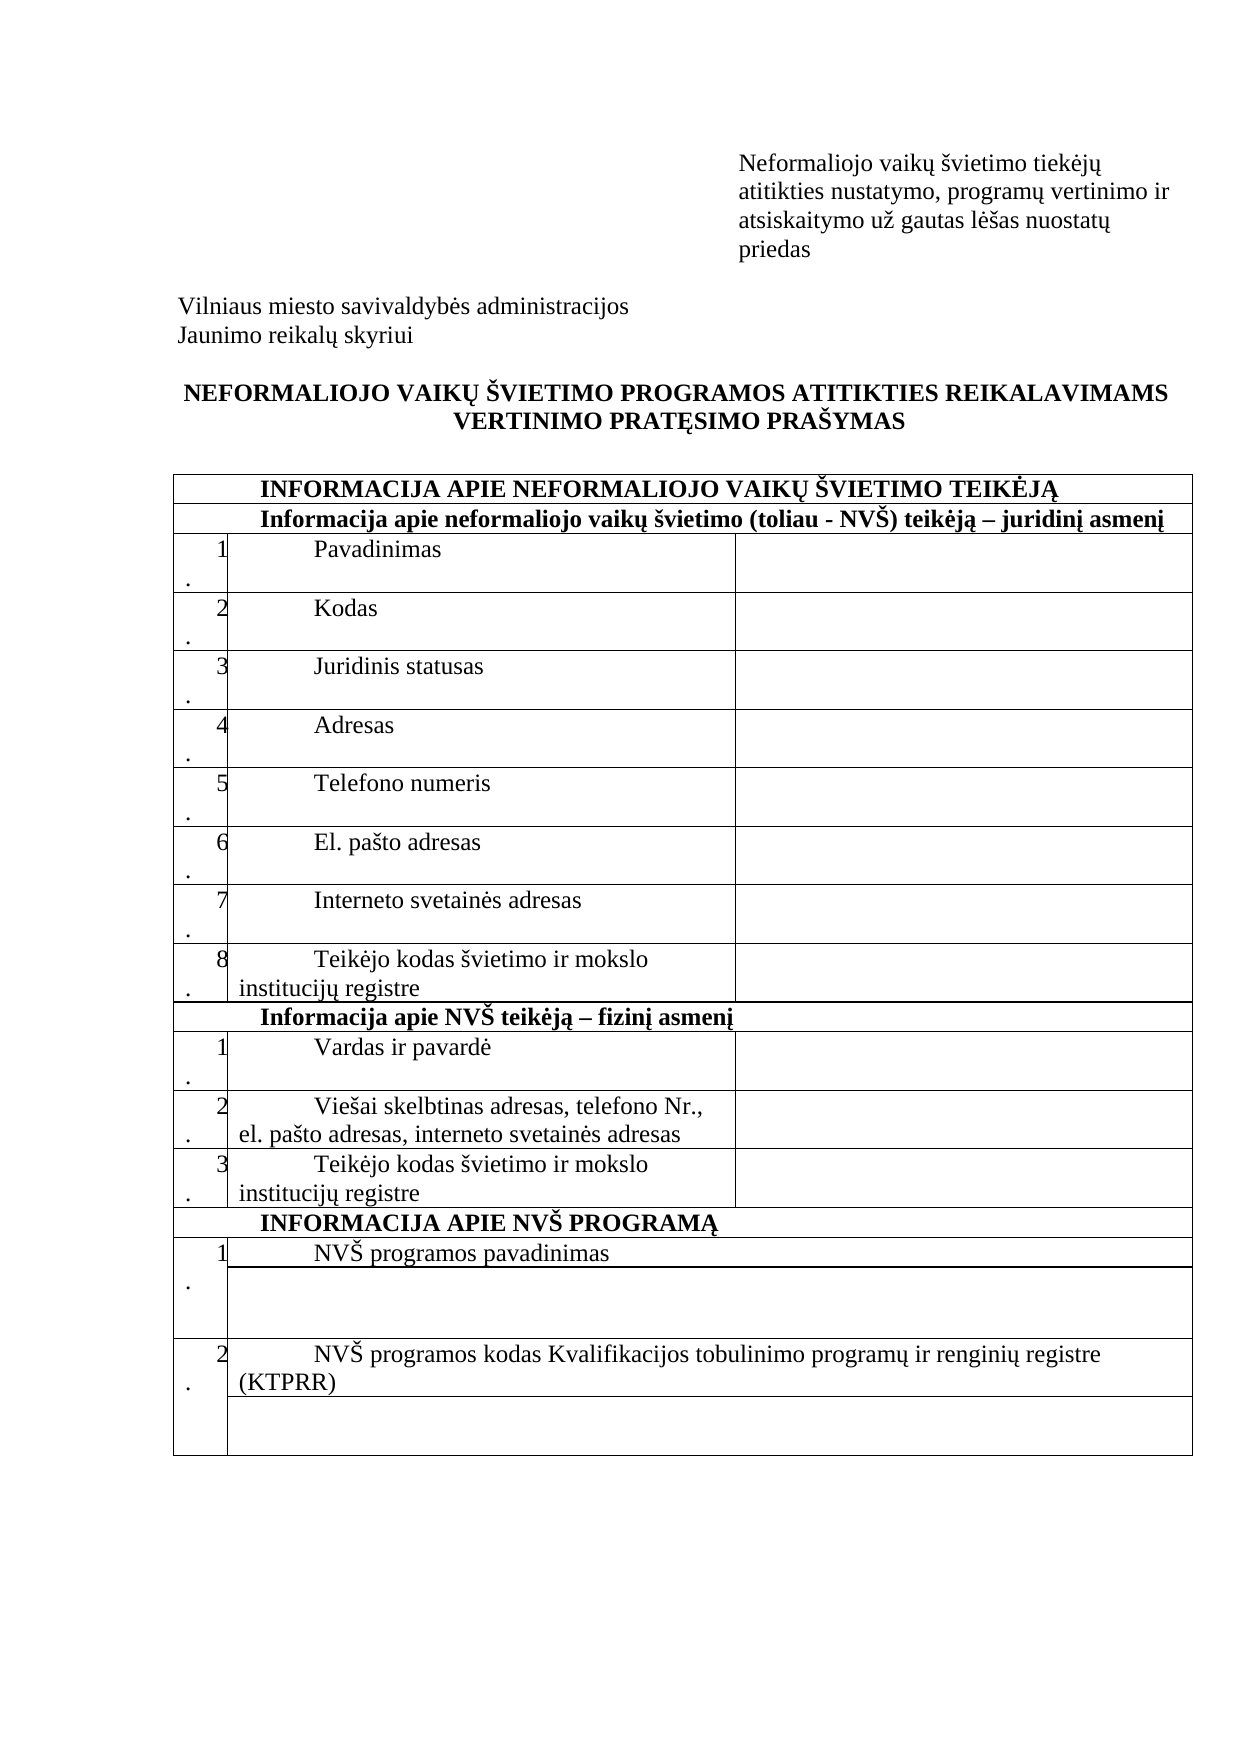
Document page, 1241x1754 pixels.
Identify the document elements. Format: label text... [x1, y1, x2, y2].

table_cell 2. [174, 593, 227, 650]
table_cell Pavadinimas [228, 534, 735, 592]
table_cell 3. [174, 651, 227, 709]
text Jaunimo reikalų skyriui [177, 320, 1181, 349]
table_cell 3. [174, 1149, 227, 1207]
table_cell 1. [174, 534, 227, 592]
table_cell Informacija apie NVŠ teikėją – fizinį asmenį [174, 1003, 1192, 1031]
table_cell 5. [174, 768, 227, 826]
table_cell [736, 651, 1192, 709]
table_cell [228, 1397, 1192, 1455]
table_cell 7. [174, 885, 227, 943]
table_cell [736, 1032, 1192, 1090]
table_header [174, 435, 227, 473]
text VERTINIMO PRATĘSIMO PRAŠYMAS [177, 406, 1181, 435]
table_cell 1. [174, 1238, 227, 1338]
table_cell 4. [174, 710, 227, 767]
table_cell NVŠ programos kodas Kvalifikacijos tobulinimo programų ir renginių registre (KTPRR) [228, 1339, 1192, 1396]
table_cell 6. [174, 827, 227, 884]
table_cell [228, 1268, 1192, 1338]
table_header [228, 435, 1193, 473]
table_cell Telefono numeris [228, 768, 735, 826]
table_cell Kodas [228, 593, 735, 650]
table_cell [736, 885, 1192, 943]
table_cell Informacija apie neformaliojo vaikų švietimo (toliau - NVŠ) teikėją – juridinį asmenį [174, 504, 1192, 533]
table_cell [736, 1091, 1192, 1148]
table_cell Teikėjo kodas švietimo ir mokslo institucijų registre [228, 1149, 735, 1207]
table_cell [736, 1149, 1192, 1207]
table_cell [736, 534, 1192, 592]
table_cell 1. [174, 1032, 227, 1090]
text Vilniaus miesto savivaldybės administracijos [177, 291, 1181, 320]
table_cell Vardas ir pavardė [228, 1032, 735, 1090]
table_cell Viešai skelbtinas adresas, telefono Nr., el. pašto adresas, interneto svetainės adresas [228, 1091, 735, 1148]
table_cell El. pašto adresas [228, 827, 735, 884]
table_cell 2. [174, 1339, 227, 1455]
table_cell Teikėjo kodas švietimo ir mokslo institucijų registre [228, 944, 735, 1001]
table_cell Interneto svetainės adresas [228, 885, 735, 943]
text priedas [738, 234, 1181, 263]
table_cell 2. [174, 1091, 227, 1148]
text Neformaliojo vaikų švietimo tiekėjų atitikties nustatymo, programų vertinimo ir atsiskaitymo už gautas lėšas nuostatų [738, 148, 1181, 234]
table_cell 8. [174, 944, 227, 1001]
table_cell [736, 827, 1192, 884]
table_cell [736, 710, 1192, 767]
table_cell Juridinis statusas [228, 651, 735, 709]
table_cell [736, 593, 1192, 650]
table_cell NVŠ programos pavadinimas [228, 1238, 1192, 1266]
table_cell Adresas [228, 710, 735, 767]
text NEFORMALIOJO VAIKŲ ŠVIETIMO PROGRAMOS ATITIKTIES REIKALAVIMAMS [177, 378, 1181, 406]
table_cell [736, 768, 1192, 826]
table_cell INFORMACIJA APIE NVŠ PROGRAMĄ [174, 1208, 1192, 1237]
table_cell [736, 944, 1192, 1001]
table_cell INFORMACIJA APIE NEFORMALIOJO VAIKŲ ŠVIETIMO TEIKĖJĄ [174, 475, 1192, 503]
